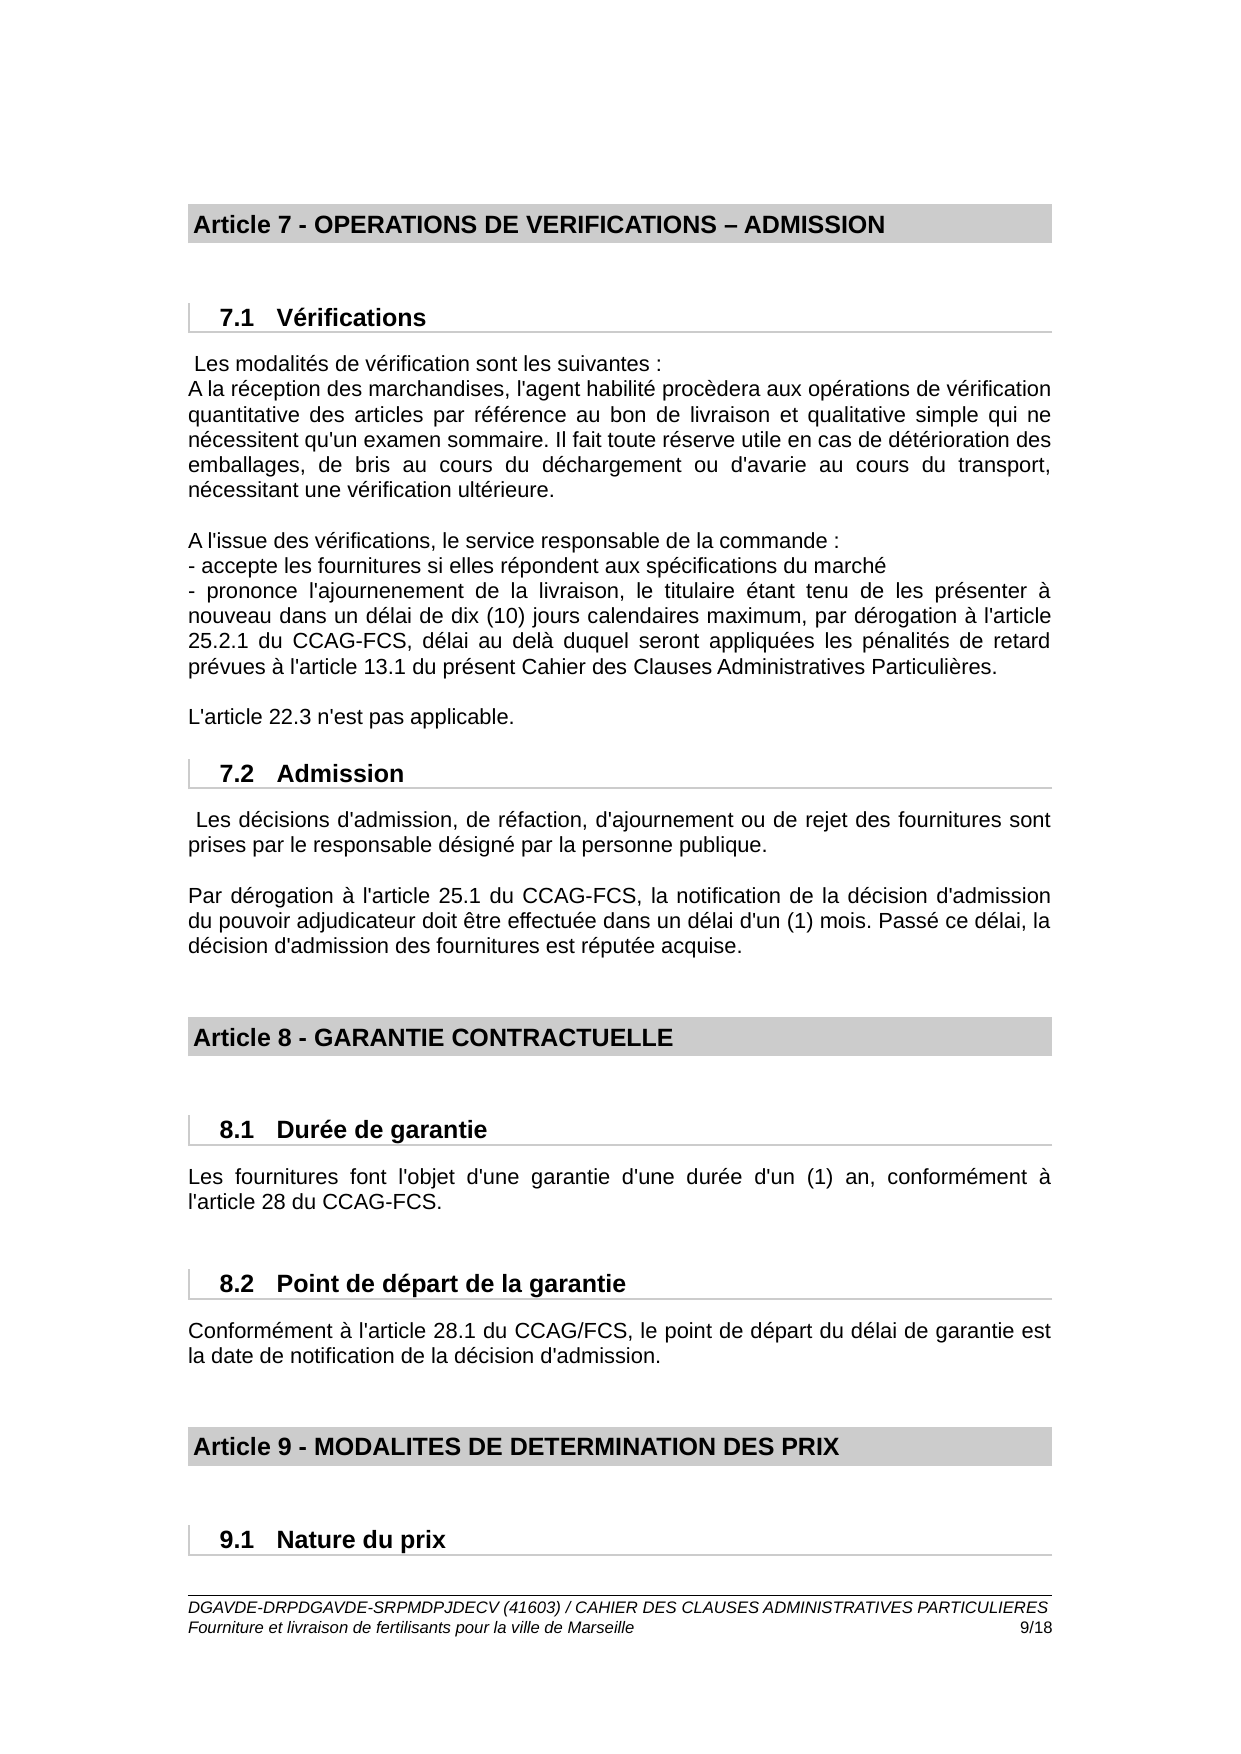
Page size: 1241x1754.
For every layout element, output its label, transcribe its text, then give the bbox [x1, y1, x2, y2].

text Conformément à l'article 28.1 du CCAG/FCS, le point de départ du délai de garantie est la date de notification de la décision d'admission. [188, 1318, 1052, 1368]
text A l'issue des vérifications, le service responsable de la commande : [188, 527, 1052, 553]
text Les modalités de vérification sont les suivantes : [188, 351, 1052, 376]
text Les fournitures font l'objet d'une garantie d'une durée d'un (1) an, conformément à l'article 28 du CCAG-FCS. [188, 1164, 1052, 1214]
text - prononce l'ajournenement de la livraison, le titulaire étant tenu de les présenter à nouveau dans un délai de dix (10) jours calendaires maximum, par dérogation à l'article 25.2.1 du CCAG-FCS, délai au delà duquel seront appliquées les pénalités de retard prévues à l'article 13.1 du présent Cahier des Clauses Administratives Particulières. [188, 578, 1052, 679]
subtitle OPERATIONS DE VERIFICATIONS – ADMISSION [190, 207, 1050, 241]
subtitle Admission [190, 759, 1052, 787]
subtitle MODALITES DE DETERMINATION DES PRIX [190, 1429, 1050, 1464]
text - accepte les fournitures si elles répondent aux spécifications du marché [188, 553, 1052, 578]
subtitle Nature du prix [190, 1525, 1052, 1554]
text Par dérogation à l'article 25.1 du CCAG-FCS, la notification de la décision d'admission du pouvoir adjudicateur doit être effectuée dans un délai d'un (1) mois. Passé ce délai, la décision d'admission des fournitures est réputée acquise. [188, 883, 1052, 958]
subtitle Vérifications [188, 302, 1052, 331]
subtitle Durée de garantie [190, 1115, 1052, 1144]
text Les décisions d'admission, de réfaction, d'ajournement ou de rejet des fournitures sont prises par le responsable désigné par la personne publique. [188, 807, 1052, 858]
subtitle Point de départ de la garantie [190, 1269, 1052, 1298]
text L'article 22.3 n'est pas applicable. [188, 704, 1052, 729]
subtitle GARANTIE CONTRACTUELLE [190, 1020, 1050, 1054]
text A la réception des marchandises, l'agent habilité procèdera aux opérations de vérification quantitative des articles par référence au bon de livraison et qualitative simple qui ne nécessitent qu'un examen sommaire. Il fait toute réserve utile en cas de détérioration des emballages, de bris au cours du déchargement ou d'avarie au cours du transport, nécessitant une vérification ultérieure. [188, 376, 1052, 502]
